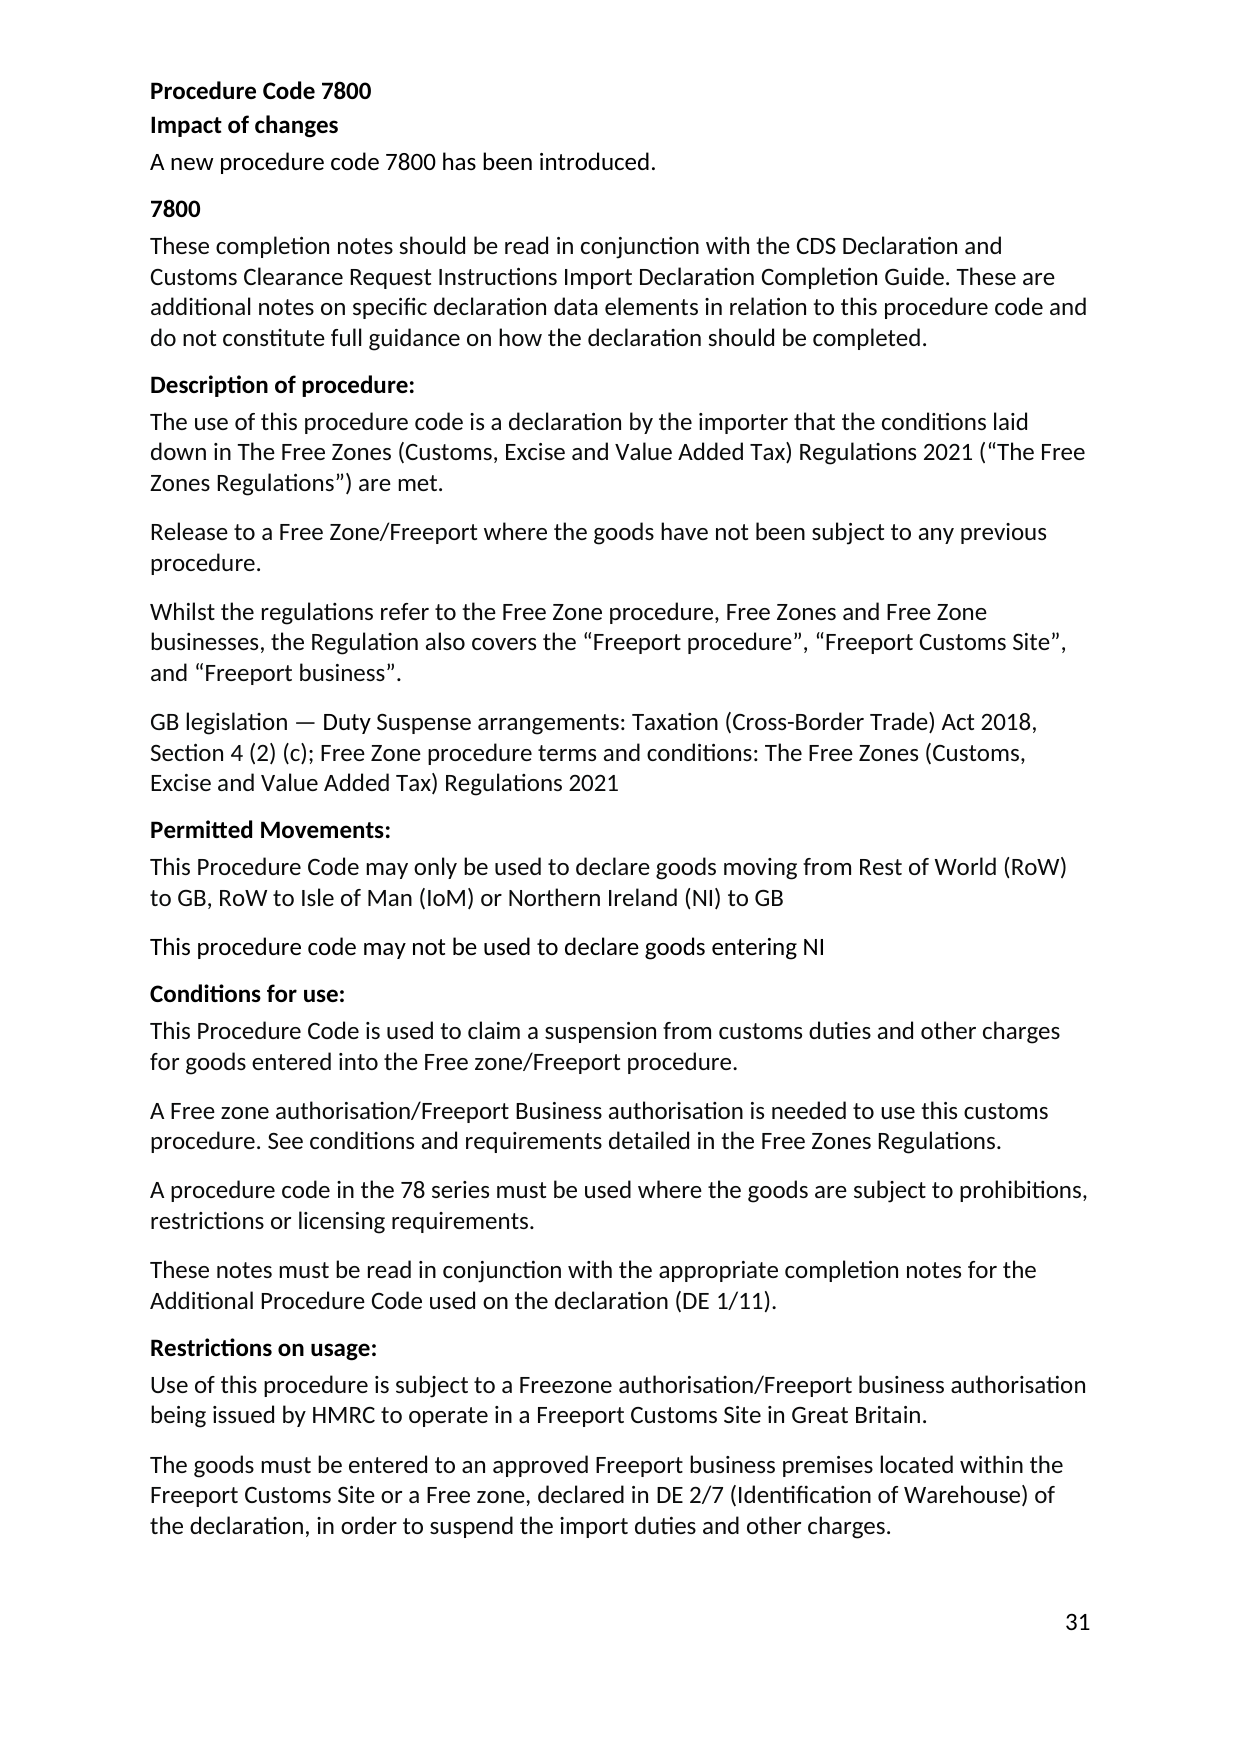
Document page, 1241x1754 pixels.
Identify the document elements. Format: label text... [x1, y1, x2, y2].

text Release to a Free Zone/Freeport where the goods have not been subject to any previous procedure. [150, 516, 1090, 577]
text Use of this procedure is subject to a Freezone authorisation/Freeport business authorisation being issued by HMRC to operate in a Freeport Customs Site in Great Britain. [150, 1369, 1090, 1430]
text A new procedure code 7800 has been introduced. [150, 146, 1090, 177]
text Whilst the regulations refer to the Free Zone procedure, Free Zones and Free Zone businesses, the Regulation also covers the “Freeport procedure”, “Freeport Customs Site”, and “Freeport business”. [150, 596, 1090, 688]
text These completion notes should be read in conjunction with the CDS Declaration and Customs Clearance Request Instructions Import Declaration Completion Guide. These are additional notes on specific declaration data elements in relation to this procedure code and do not constitute full guidance on how the declaration should be completed. [150, 230, 1090, 352]
text This Procedure Code is used to claim a suspension from customs duties and other charges for goods entered into the Free zone/Freeport procedure. [150, 1015, 1090, 1076]
subtitle Restrictions on usage: [150, 1332, 1090, 1363]
text These notes must be read in conjunction with the appropriate completion notes for the Additional Procedure Code used on the declaration (DE 1/11). [150, 1254, 1090, 1316]
subtitle Conditions for use: [150, 978, 1090, 1009]
subtitle Permitted Movements: [150, 814, 1090, 845]
subtitle Description of procedure: [150, 369, 1090, 400]
subtitle Procedure Code 7800 [150, 75, 1090, 106]
subtitle 7800 [150, 194, 1090, 224]
text The goods must be entered to an approved Freeport business premises located within the Freeport Customs Site or a Free zone, declared in DE 2/7 (Identification of Warehouse) of the declaration, in order to suspend the import duties and other charges. [150, 1449, 1090, 1540]
text GB legislation — Duty Suspense arrangements: Taxation (Cross-Border Trade) Act 2018, Section 4 (2) (c); Free Zone procedure terms and conditions: The Free Zones (Customs, Excise and Value Added Tax) Regulations 2021 [150, 706, 1090, 798]
text A Free zone authorisation/Freeport Business authorisation is needed to use this customs procedure. See conditions and requirements detailed in the Free Zones Regulations. [150, 1095, 1090, 1156]
text This Procedure Code may only be used to declare goods moving from Rest of World (RoW) to GB, RoW to Isle of Man (IoM) or Northern Ireland (NI) to GB [150, 851, 1090, 912]
text A procedure code in the 78 series must be used where the goods are subject to prohibitions, restrictions or licensing requirements. [150, 1175, 1090, 1236]
text The use of this procedure code is a declaration by the importer that the conditions laid down in The Free Zones (Customs, Excise and Value Added Tax) Regulations 2021 (“The Free Zones Regulations”) are met. [150, 406, 1090, 497]
text This procedure code may not be used to declare goods entering NI [150, 931, 1090, 962]
subtitle Impact of changes [150, 110, 1090, 140]
